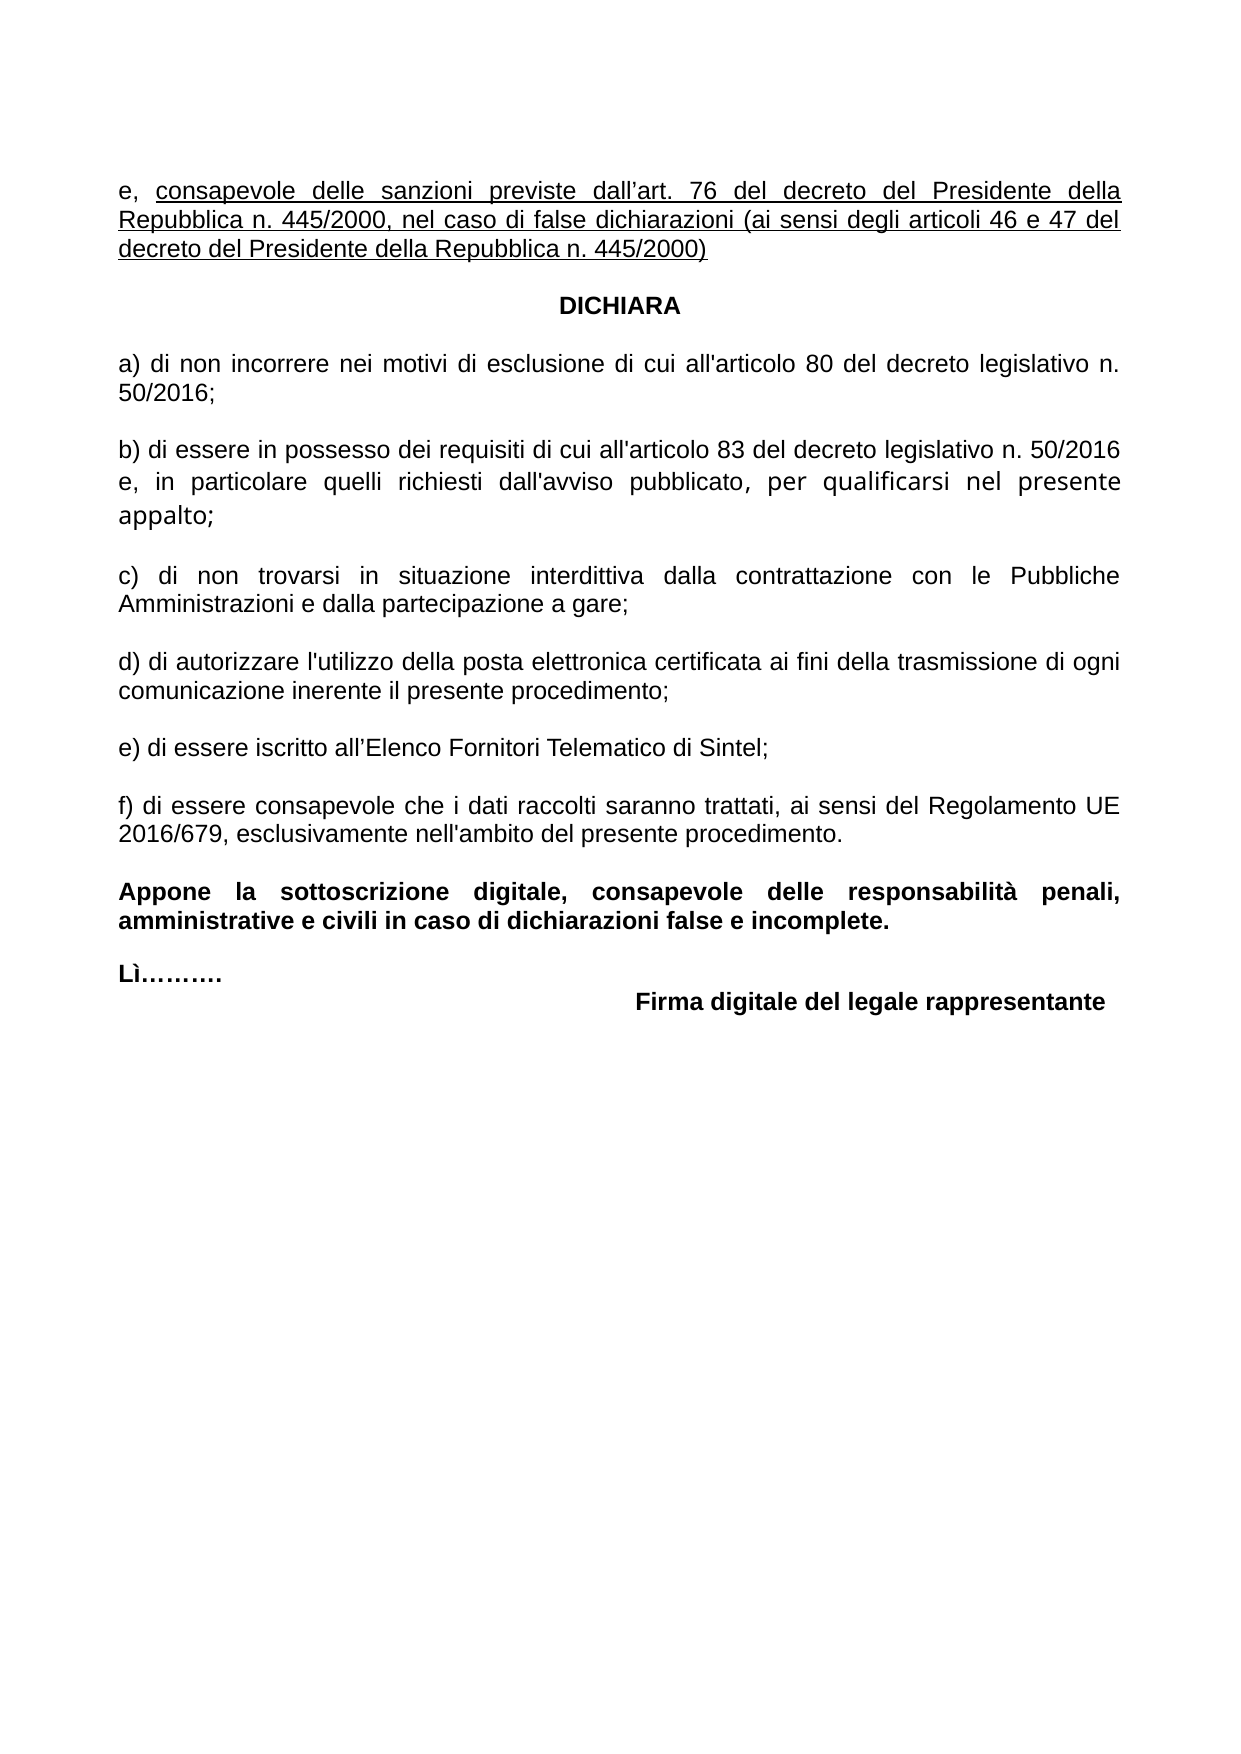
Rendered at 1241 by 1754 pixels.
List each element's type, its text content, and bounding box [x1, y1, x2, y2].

text e, consapevole delle sanzioni previste dall’art. 76 del decreto del Presidente della Repubblica n. 445/2000, nel caso di false dichiarazioni (ai sensi degli articoli 46 e 47 del decreto del Presidente della Repubblica n. 445/2000) [118, 176, 1122, 263]
text e) di essere iscritto all’Elenco Fornitori Telematico di Sintel; [118, 733, 1122, 762]
text Firma digitale del legale rappresentante [118, 987, 1122, 1016]
text d) di autorizzare l'utilizzo della posta elettronica certificata ai fini della trasmissione di ogni comunicazione inerente il presente procedimento; [118, 647, 1122, 704]
text Lì………. [118, 958, 1122, 987]
text Appone la sottoscrizione digitale, consapevole delle responsabilità penali, amministrative e civili in caso di dichiarazioni false e incomplete. [118, 877, 1122, 934]
text c) di non trovarsi in situazione interdittiva dalla contrattazione con le Pubbliche Amministrazioni e dalla partecipazione a gare; [118, 561, 1122, 618]
text b) di essere in possesso dei requisiti di cui all'articolo 83 del decreto legislativo n. 50/2016 e, in particolare quelli richiesti dall'avviso pubblicato, per qualificarsi nel presente appalto; [118, 435, 1122, 532]
text DICHIARA [118, 291, 1122, 320]
text a) di non incorrere nei motivi di esclusione di cui all'articolo 80 del decreto legislativo n. 50/2016; [118, 349, 1122, 406]
text f) di essere consapevole che i dati raccolti saranno trattati, ai sensi del Regolamento UE 2016/679, esclusivamente nell'ambito del presente procedimento. [118, 791, 1122, 848]
